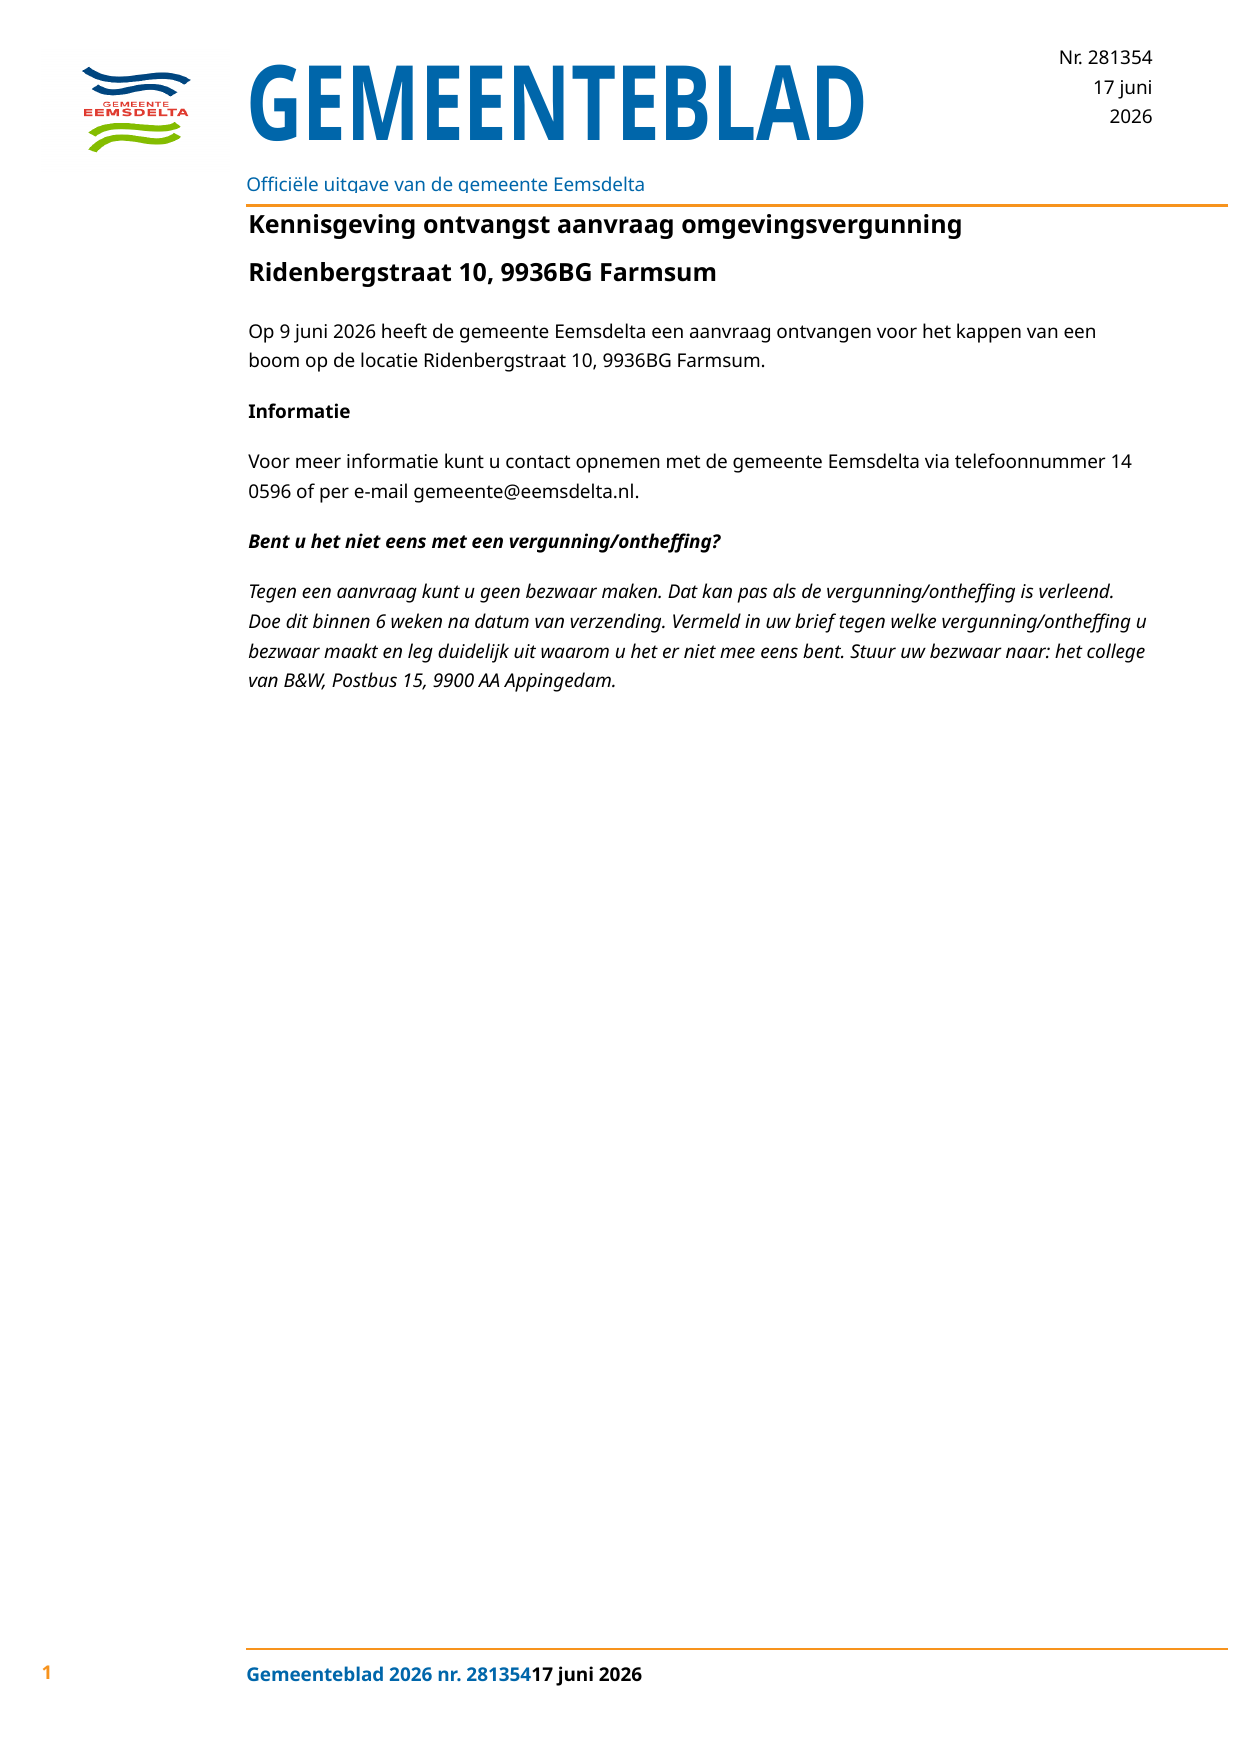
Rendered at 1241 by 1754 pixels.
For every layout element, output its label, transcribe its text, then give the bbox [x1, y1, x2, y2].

text Voor meer informatie kunt u contact opnemen met de gemeente Eemsdelta via telefoonnummer 14 0596 of per e-mail gemeente@eemsdelta.nl. [248, 448, 1152, 504]
text Op 9 juni 2026 heeft de gemeente Eemsdelta een aanvraag ontvangen voor het kappen van een boom op de locatie Ridenbergstraat 10, 9936BG Farmsum. [248, 318, 1152, 373]
text Tegen een aanvraag kunt u geen bezwaar maken. Dat kan pas als de vergunning/ontheffing is verleend. Doe dit binnen 6 weken na datum van verzending. Vermeld in uw brief tegen welke vergunning/ontheffing u bezwaar maakt en leg duidelijk uit waarom u het er niet mee eens bent. Stuur uw bezwaar naar: het college van B&W, Postbus 15, 9900 AA Appingedam. [248, 579, 1152, 693]
text Informatie [248, 398, 1152, 424]
picture [41, 47, 231, 172]
text Kennisgeving ontvangst aanvraag omgevingsvergunning Ridenbergstraat 10, 9936BG Farmsum [248, 207, 1152, 288]
text Bent u het niet eens met een vergunning/ontheffing? [248, 528, 1152, 554]
